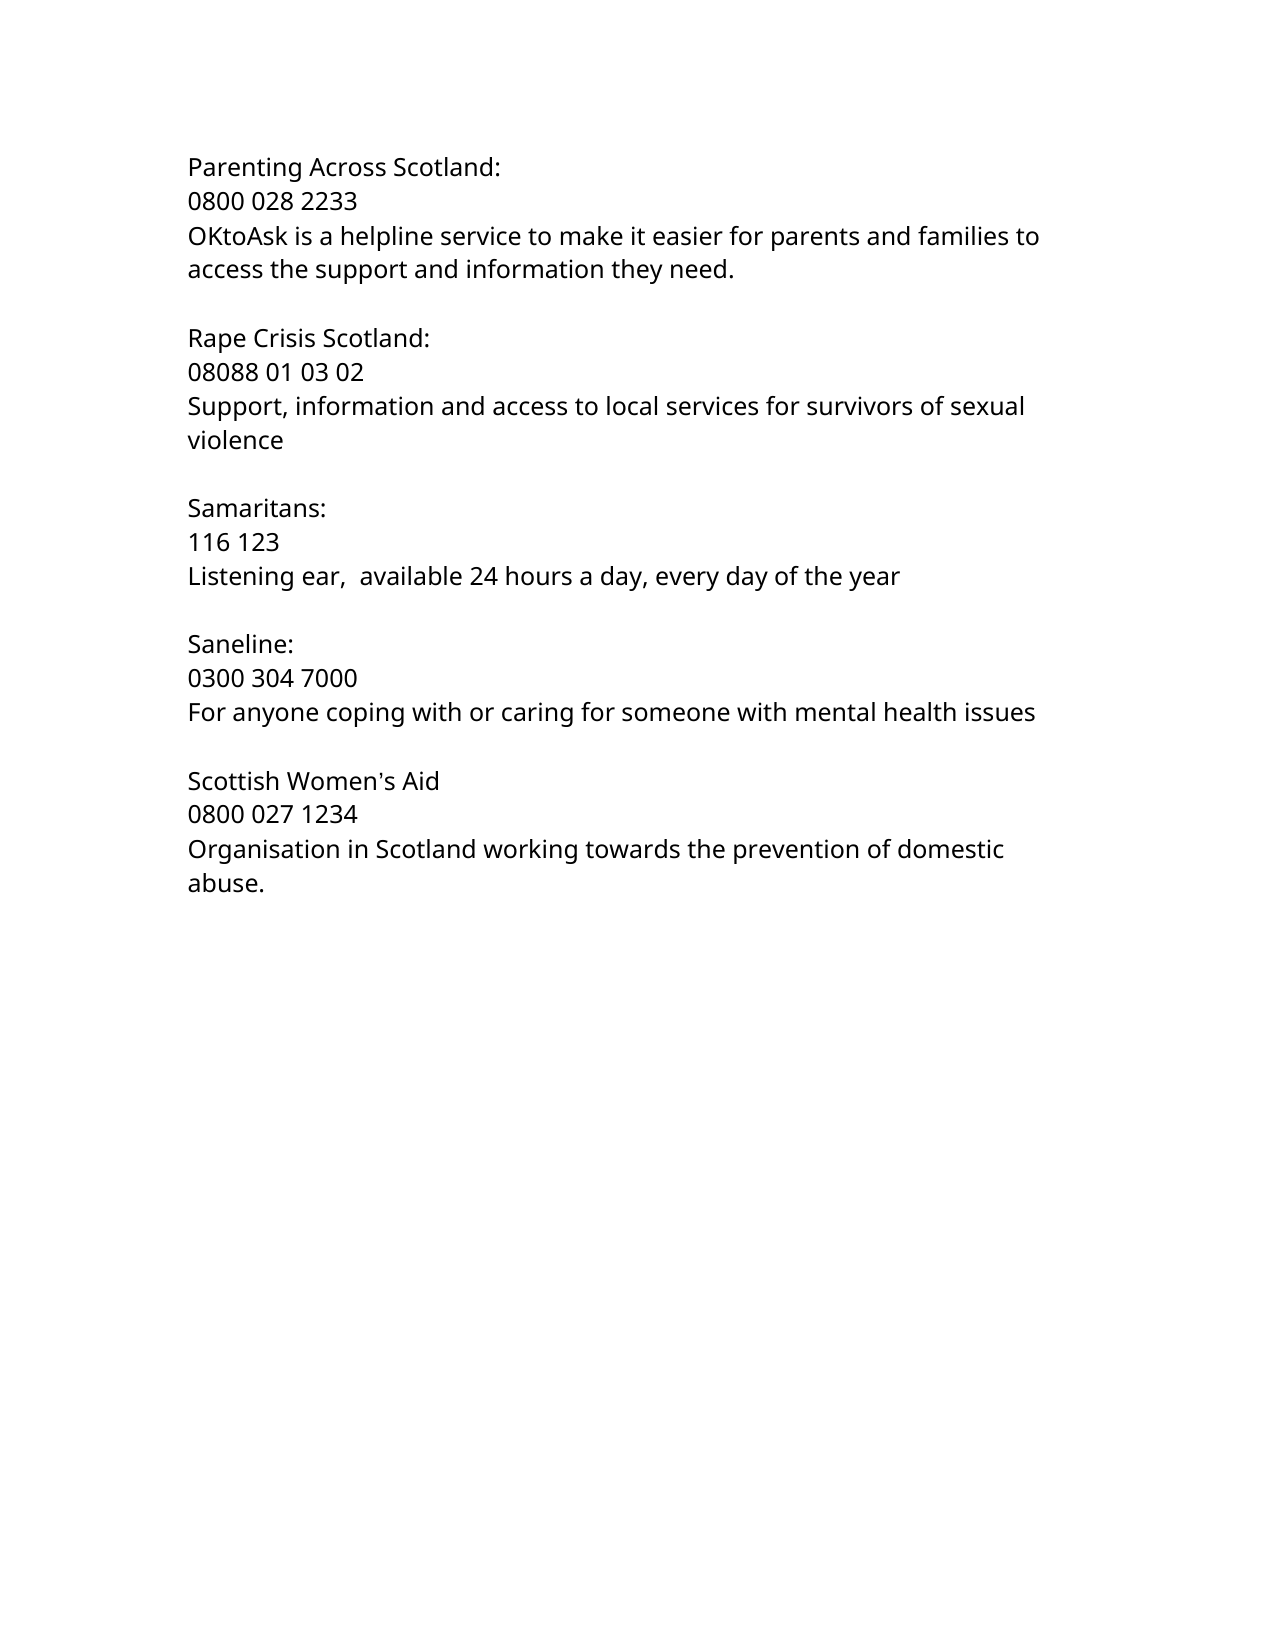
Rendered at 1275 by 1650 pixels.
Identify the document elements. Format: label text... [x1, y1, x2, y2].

text Support, information and access to local services for survivors of sexual violence [187, 388, 1087, 457]
text For anyone coping with or caring for someone with mental health issues [187, 695, 1087, 729]
text 0800 027 1234 [187, 797, 1087, 831]
text Samaritans: [187, 491, 1087, 525]
text 116 123 [187, 525, 1087, 559]
text 0800 028 2233 [187, 184, 1087, 218]
text Scottish Women’s Aid [187, 763, 1087, 797]
text OKtoAsk is a helpline service to make it easier for parents and families to access the support and information they need. [187, 218, 1087, 286]
text Saneline: [187, 627, 1087, 661]
text Organisation in Scotland working towards the prevention of domestic abuse. [187, 831, 1087, 899]
text Listening ear, available 24 hours a day, every day of the year [187, 559, 1087, 593]
text 08088 01 03 02 [187, 354, 1087, 388]
text Rape Crisis Scotland: [187, 320, 1087, 354]
text 0300 304 7000 [187, 661, 1087, 695]
text Parenting Across Scotland: [187, 150, 1087, 184]
